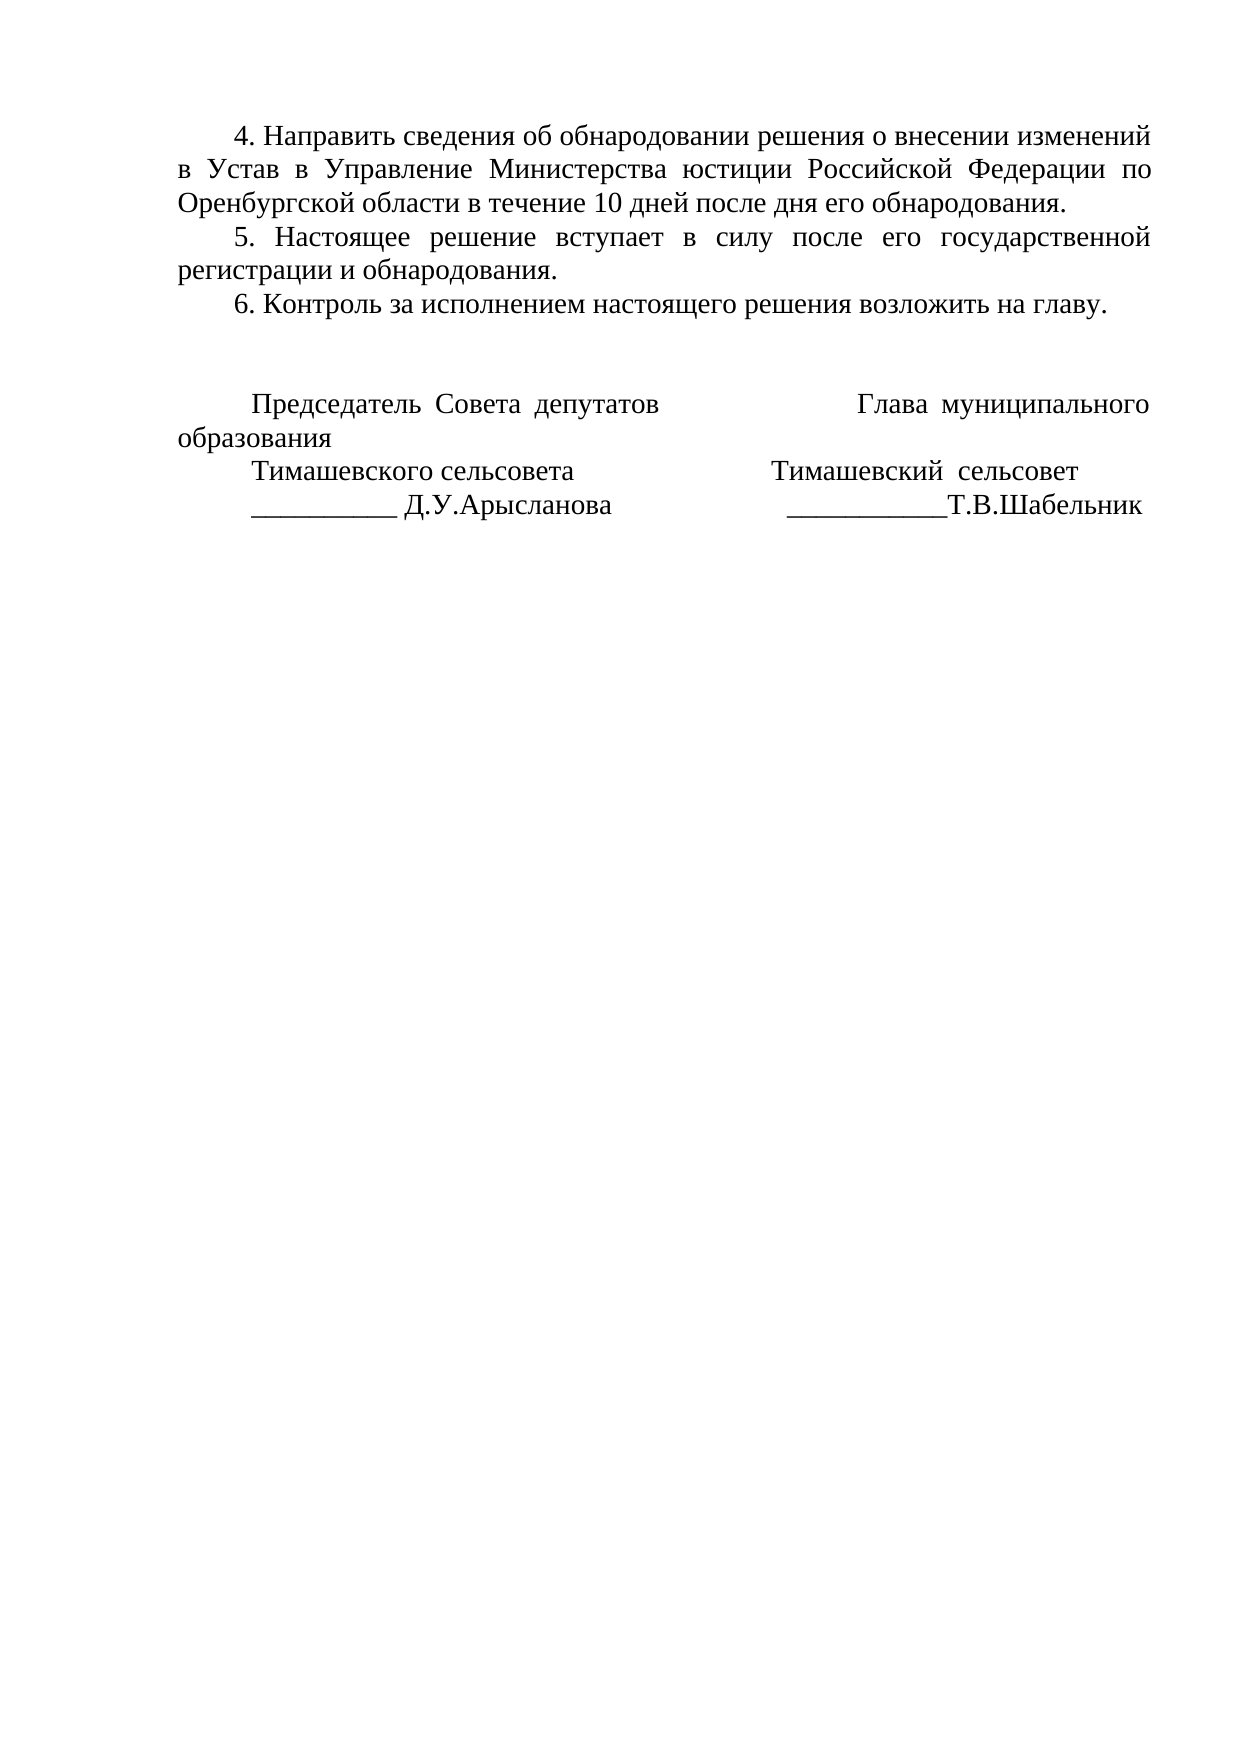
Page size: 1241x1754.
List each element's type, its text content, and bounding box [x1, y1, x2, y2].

text Председатель Совета депутатов Глава муниципального образования [177, 386, 1152, 453]
text __________ Д.У.Арысланова ___________Т.В.Шабельник [177, 487, 1152, 521]
text 6. Контроль за исполнением настоящего решения возложить на главу. [177, 286, 1152, 319]
text 4. Направить сведения об обнародовании решения о внесении изменений в Устав в Управление Министерства юстиции Российской Федерации по Оренбургской области в течение 10 дней после дня его обнародования. [177, 118, 1152, 219]
text 5. Настоящее решение вступает в силу после его государственной регистрации и обнародования. [177, 219, 1152, 286]
text Тимашевского сельсовета Тимашевский сельсовет [177, 453, 1152, 487]
